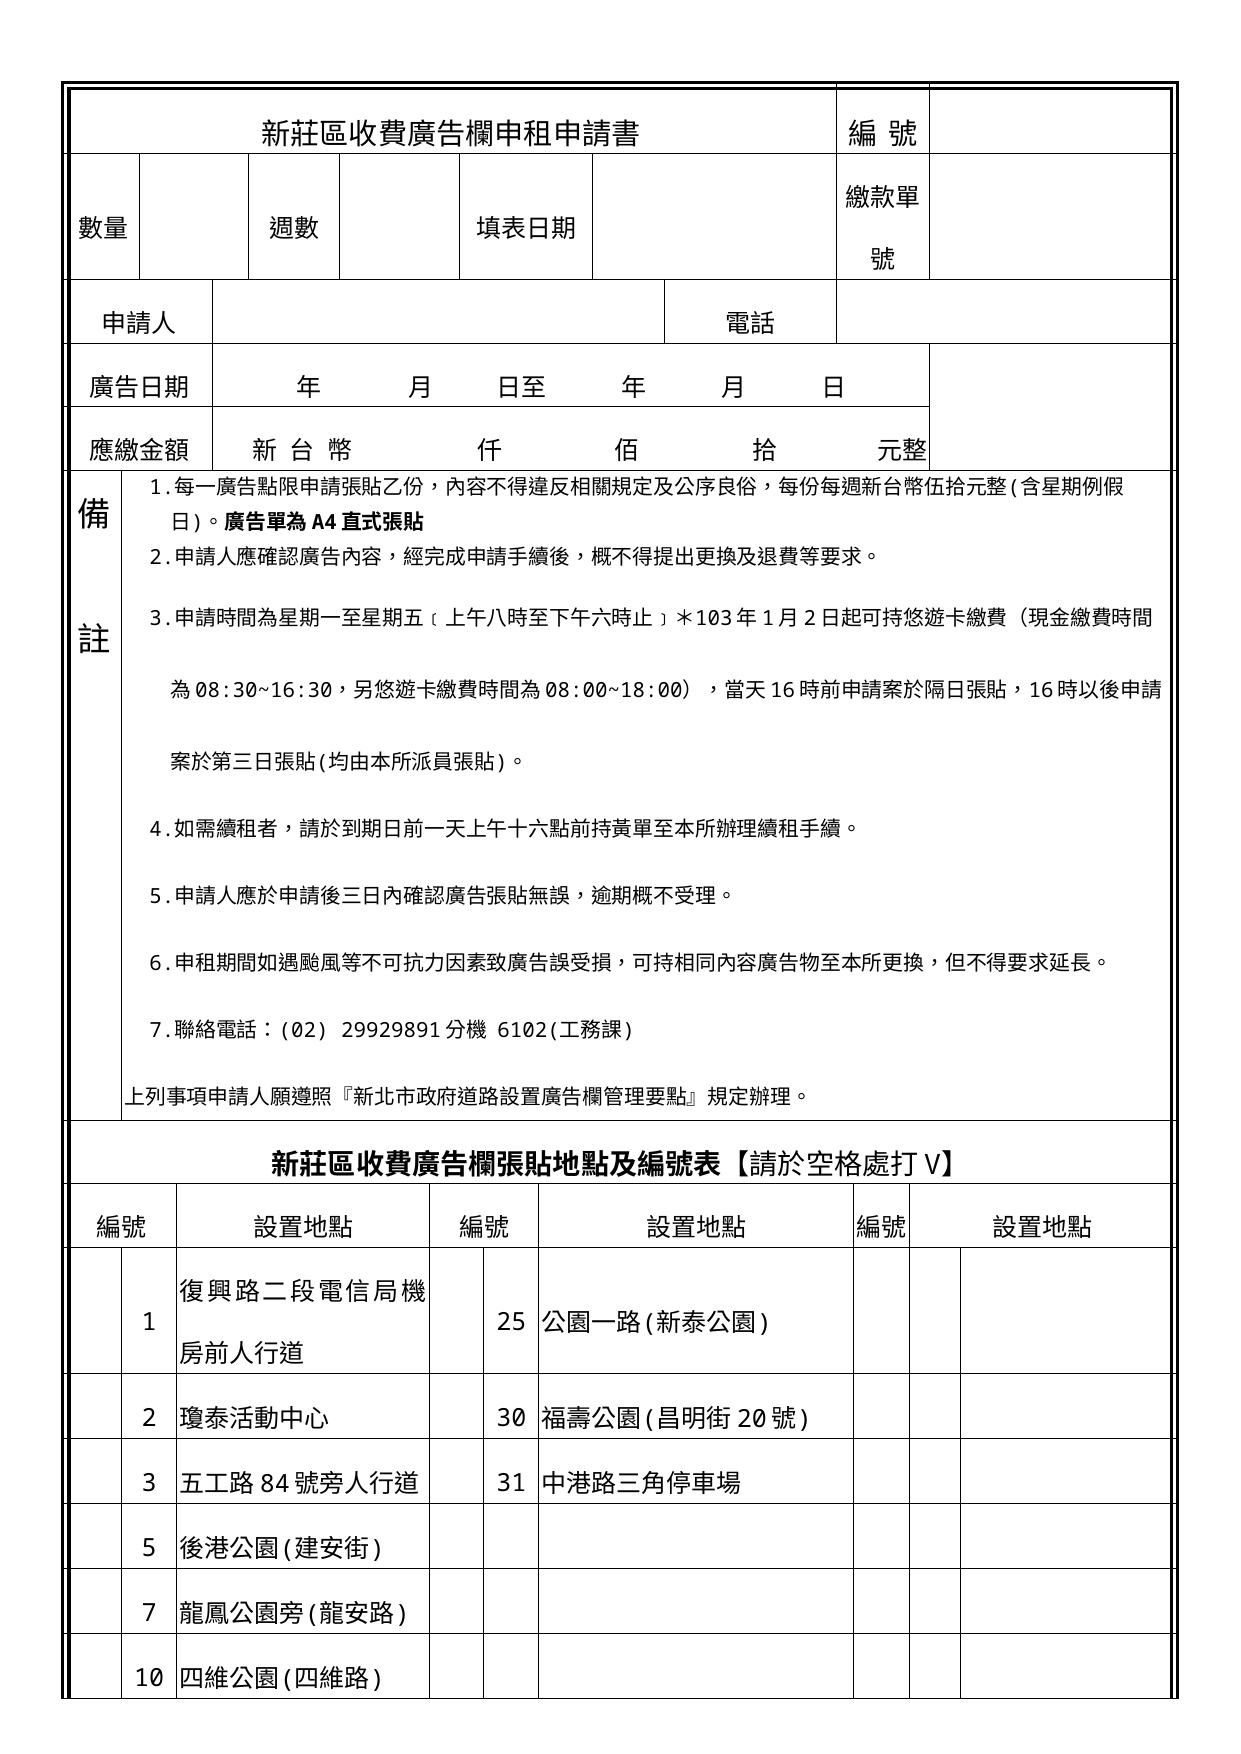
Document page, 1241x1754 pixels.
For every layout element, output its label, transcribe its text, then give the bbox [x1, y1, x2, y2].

table_cell [71, 1439, 121, 1503]
table_cell 5 [122, 1504, 176, 1568]
table_cell [484, 1504, 538, 1568]
table_cell 五工路84號旁人行道 [177, 1439, 429, 1503]
table_cell 應繳金額 [71, 407, 212, 469]
table_cell 福壽公園(昌明街20號) [539, 1374, 853, 1438]
table_cell 新 台 幣 仟 佰 拾 元整 [213, 407, 929, 469]
table_cell [854, 1504, 909, 1568]
table_cell [910, 1248, 960, 1373]
table_cell 3 [122, 1439, 176, 1503]
table_cell [961, 1248, 1170, 1373]
table_cell [961, 1439, 1170, 1503]
table_cell 龍鳳公園旁(龍安路) [177, 1569, 429, 1633]
table_cell [430, 1248, 483, 1373]
table_cell [961, 1504, 1170, 1568]
table_cell 備 註 [71, 471, 121, 1120]
table_cell [961, 1634, 1170, 1698]
table_cell [961, 1569, 1170, 1633]
table_cell [430, 1374, 483, 1438]
table_cell [484, 1569, 538, 1633]
table_cell [539, 1504, 853, 1568]
table_cell 30 [484, 1374, 538, 1438]
table_cell 1.每一廣告點限申請張貼乙份，內容不得違反相關規定及公序良俗，每份每週新台幣伍拾元整(含星期例假日)。廣告單為A4直式張貼 2.申請人應確認廣告內容，經完成申請手續後，概不得提出更換及退費等要求。 3.申請時間為星期一至星期五﹝上午八時至下午六時止﹞＊103年1月2日起可持悠遊卡繳費（現金繳費時間為08:30~16:30，另悠遊卡繳費時間為08:00~18:00），當天16時前申請案於隔日張貼，16時以後申請案於第三日張貼(均由本所派員張貼)。 4.如需續租者，請於到期日前一天上午十六點前持黃單至本所辦理續租手續。 5.申請人應於申請後三日內確認廣告張貼無誤，逾期概不受理。 6.申租期間如遇颱風等不可抗力因素致廣告誤受損，可持相同內容廣告物至本所更換，但不得要求延長。 7.聯絡電話：(02) 29929891分機 6102(工務課) 上列事項申請人願遵照『新北市政府道路設置廣告欄管理要點』規定辦理。 [122, 471, 1170, 1120]
table_cell 10 [122, 1634, 176, 1698]
table_cell 1 [122, 1248, 176, 1373]
table_cell [910, 1569, 960, 1633]
table_cell [539, 1569, 853, 1633]
table_cell 瓊泰活動中心 [177, 1374, 429, 1438]
table_cell [71, 1569, 121, 1633]
table_cell [854, 1374, 909, 1438]
table_cell [430, 1634, 483, 1698]
table_cell 後港公園(建安街) [177, 1504, 429, 1568]
table_cell [854, 1569, 909, 1633]
table_cell 2 [122, 1374, 176, 1438]
table_cell [910, 1634, 960, 1698]
table_cell 週數 [249, 154, 339, 279]
table_cell [71, 1374, 121, 1438]
table_cell 設置地點 [539, 1184, 853, 1247]
table_header 編號 [837, 90, 929, 153]
table_header 新莊區收費廣告欄申租申請書 [66, 84, 836, 153]
table_cell [854, 1248, 909, 1373]
table_cell [961, 1374, 1170, 1438]
table_cell [430, 1569, 483, 1633]
table_cell 編號 [854, 1184, 909, 1247]
table_cell 數量 [71, 154, 139, 279]
table_cell [910, 1439, 960, 1503]
table_cell 設置地點 [177, 1184, 429, 1247]
table_cell [430, 1504, 483, 1568]
table_cell 公園一路(新泰公園) [539, 1248, 853, 1373]
table_cell 新莊區收費廣告欄張貼地點及編號表【請於空格處打V】 [71, 1121, 1170, 1183]
table_cell [140, 154, 248, 279]
table_cell 中港路三角停車場 [539, 1439, 853, 1503]
table_cell [484, 1634, 538, 1698]
table_cell [71, 1248, 121, 1373]
table_cell 電話 [665, 280, 836, 342]
table_cell 年 月 日至 年 月 日 [213, 344, 929, 406]
table_cell [910, 1504, 960, 1568]
table_cell 編號 [71, 1184, 176, 1247]
table_cell [71, 1504, 121, 1568]
table_cell [213, 280, 664, 342]
table_cell [340, 154, 459, 279]
table_header [930, 90, 1170, 153]
table_cell 廣告日期 [71, 344, 212, 406]
table_cell 繳款單號 [837, 154, 929, 279]
table_header [930, 84, 1174, 153]
table_cell [539, 1634, 853, 1698]
table_cell [837, 280, 1170, 342]
table_cell 申請人 [71, 280, 212, 342]
table_cell 25 [484, 1248, 538, 1373]
table_cell 設置地點 [910, 1184, 1170, 1247]
table_cell [854, 1439, 909, 1503]
table_cell [930, 154, 1170, 279]
table_cell [430, 1439, 483, 1503]
table_cell [593, 154, 836, 279]
table_cell [71, 1634, 121, 1698]
table_cell 7 [122, 1569, 176, 1633]
table_cell 31 [484, 1439, 538, 1503]
table_cell 編號 [430, 1184, 538, 1247]
table_cell 四維公園(四維路) [177, 1634, 429, 1698]
table_cell [910, 1374, 960, 1438]
table_cell [854, 1634, 909, 1698]
table_cell [930, 344, 1170, 469]
table_cell 填表日期 [460, 154, 592, 279]
table_cell 復興路二段電信局機房前人行道 [177, 1248, 429, 1373]
